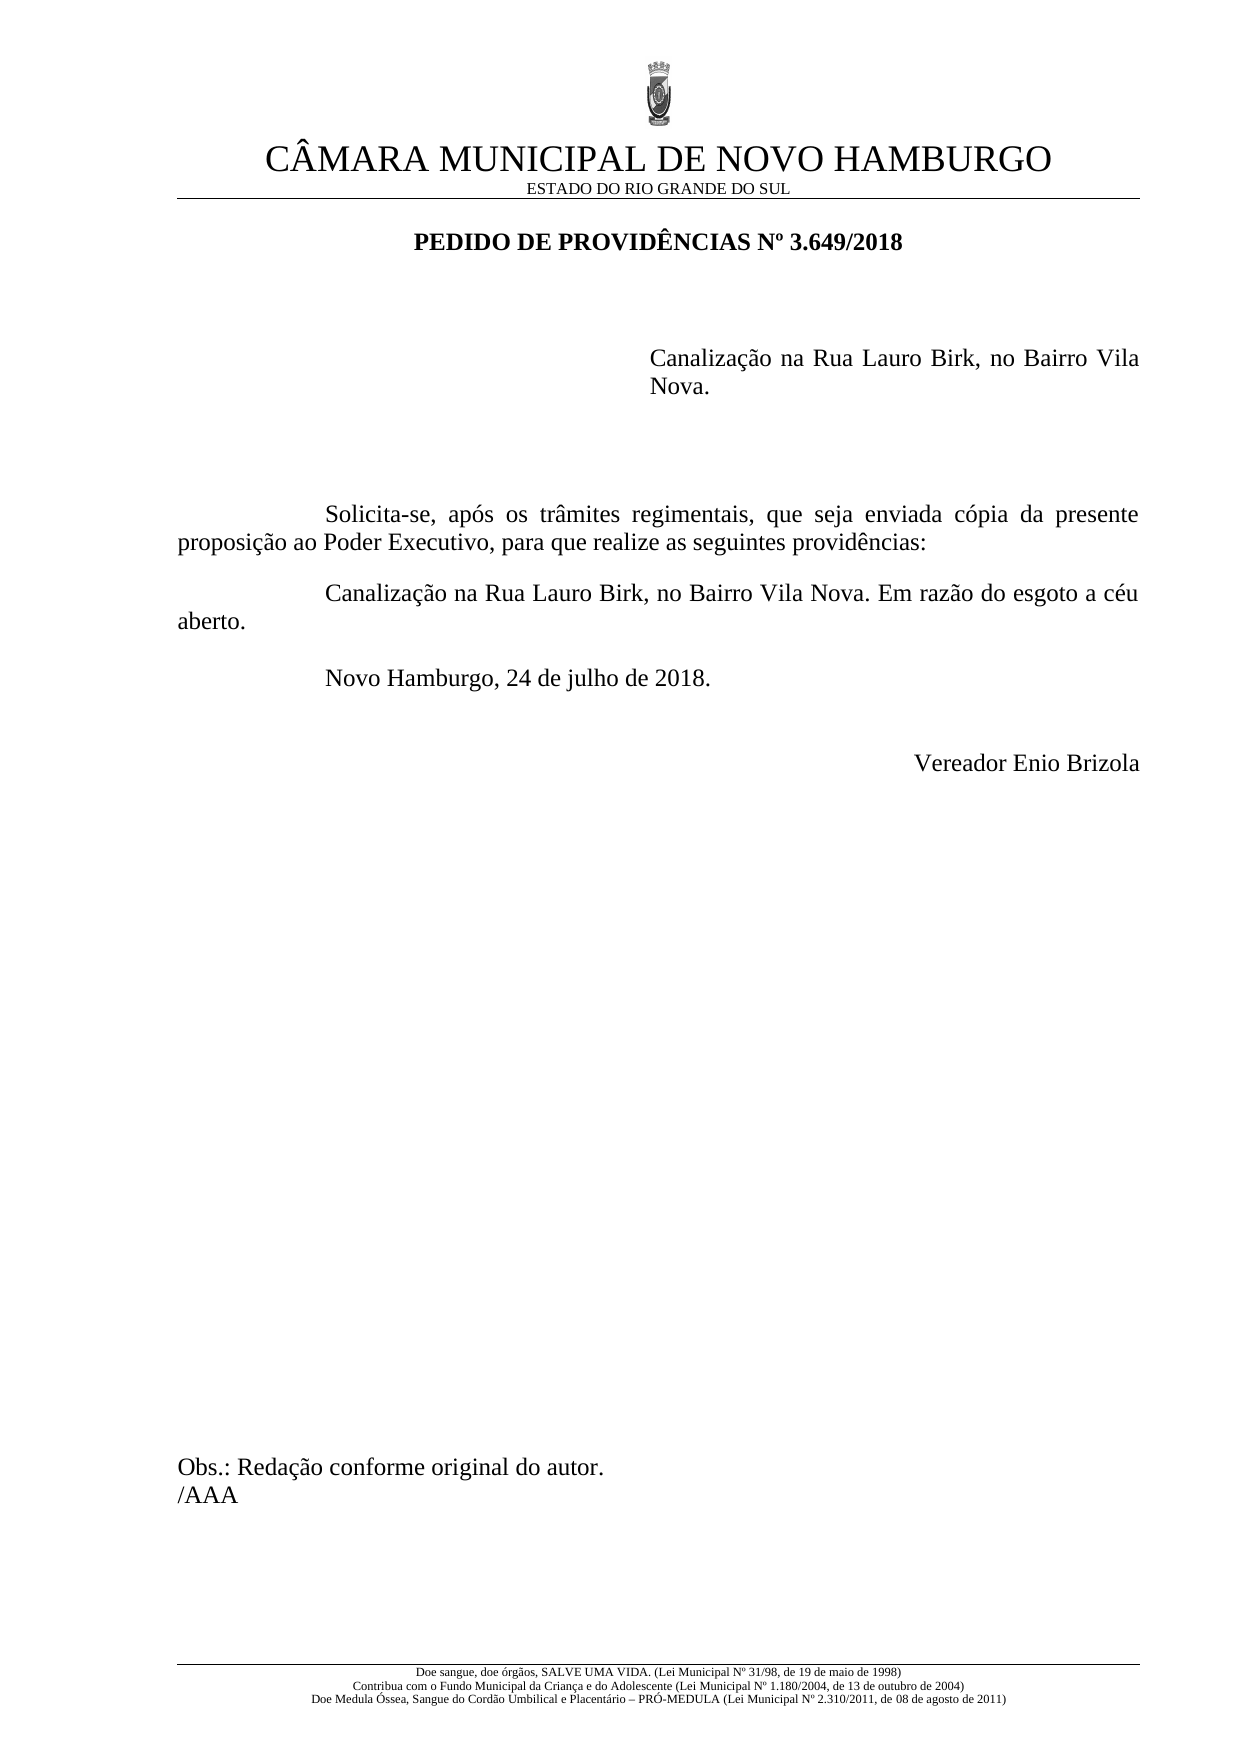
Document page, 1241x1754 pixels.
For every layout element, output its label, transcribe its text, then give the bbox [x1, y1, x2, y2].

text Novo Hamburgo, 24 de julho de 2018. [177, 664, 1140, 692]
text Canalização na Rua Lauro Birk, no Bairro Vila Nova. [649, 344, 1140, 400]
text PEDIDO DE PROVIDÊNCIAS Nº 3.649/2018 [177, 228, 1140, 256]
text Obs.: Redação conforme original do autor. [177, 1453, 1140, 1481]
text Canalização na Rua Lauro Birk, no Bairro Vila Nova. Em razão do esgoto a céu aberto. [177, 579, 1140, 635]
text /AAA [177, 1481, 1140, 1509]
text Vereador Enio Brizola [177, 749, 1140, 777]
text Solicita-se, após os trâmites regimentais, que seja enviada cópia da presente proposição ao Poder Executivo, para que realize as seguintes providências: [177, 500, 1140, 556]
